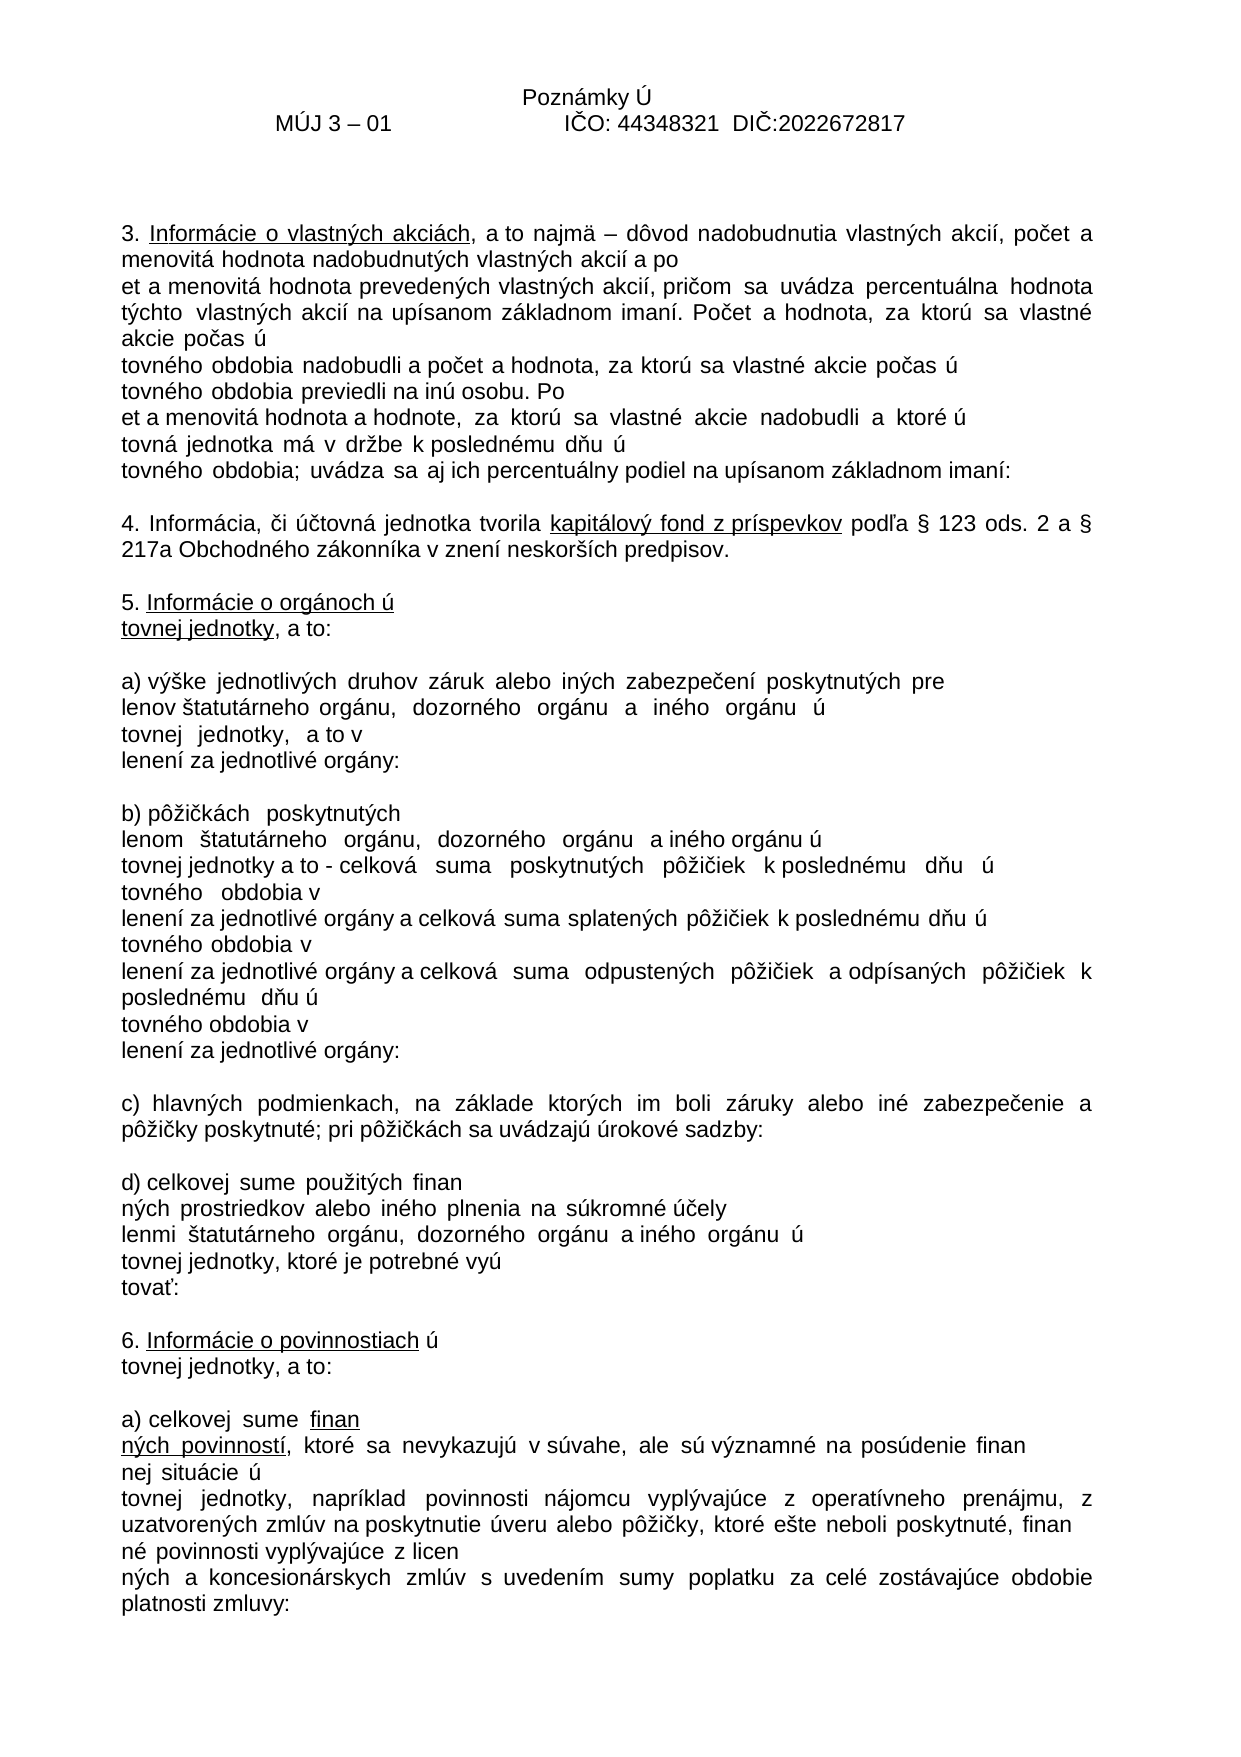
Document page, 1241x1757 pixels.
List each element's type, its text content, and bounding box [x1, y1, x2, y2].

text et a menovitá hodnota prevedených vlastných akcií, pričom sa uvádza percentuálna hodnota týchto vlastných akcií na upísanom základnom imaní. Počet a hodnota, za ktorú sa vlastné akcie počas ú [121, 273, 1093, 352]
text lenení za jednotlivé orgány a celková suma odpustených pôžičiek a odpísaných pôžičiek k poslednému dňu ú [121, 958, 1093, 1011]
text ných a koncesionárskych zmlúv s uvedením sumy poplatku za celé zostávajúce obdobie platnosti zmluvy: [121, 1564, 1093, 1617]
text tovného obdobia v [121, 931, 1093, 958]
text c) hlavných podmienkach, na základe ktorých im boli záruky alebo iné zabezpečenie a pôžičky poskytnuté; pri pôžičkách sa uvádzajú úrokové sadzby: [121, 1089, 1093, 1142]
text tovnej jednotky, napríklad povinnosti nájomcu vyplývajúce z operatívneho prenájmu, z uzatvorených zmlúv na poskytnutie úveru alebo pôžičky, ktoré ešte neboli poskytnuté, finan [121, 1485, 1093, 1538]
text 5. Informácie o orgánoch ú [121, 589, 1093, 615]
text b) pôžičkách poskytnutých [121, 800, 1093, 826]
text et a menovitá hodnota a hodnote, za ktorú sa vlastné akcie nadobudli a ktoré ú [121, 404, 1093, 431]
text a) výške jednotlivých druhov záruk alebo iných zabezpečení poskytnutých pre [121, 668, 1093, 694]
text d) celkovej sume použitých finan [121, 1169, 1093, 1195]
text lenmi štatutárneho orgánu, dozorného orgánu a iného orgánu ú [121, 1221, 1093, 1248]
text tovnej jednotky, a to v [121, 721, 1093, 747]
text lenov štatutárneho orgánu, dozorného orgánu a iného orgánu ú [121, 694, 1093, 721]
text nej situácie ú [121, 1458, 1093, 1485]
text tovnej jednotky, a to: [121, 1353, 1093, 1379]
text tovného obdobia previedli na inú osobu. Po [121, 378, 1093, 404]
text tovná jednotka má v držbe k poslednému dňu ú [121, 431, 1093, 457]
text tovného obdobia v [121, 1011, 1093, 1037]
text tovnej jednotky, ktoré je potrebné vyú [121, 1248, 1093, 1274]
text tovného obdobia v [121, 879, 1093, 905]
text lenom štatutárneho orgánu, dozorného orgánu a iného orgánu ú [121, 826, 1093, 852]
text né povinnosti vyplývajúce z licen [121, 1538, 1093, 1564]
text lenení za jednotlivé orgány: [121, 1037, 1093, 1063]
text 6. Informácie o povinnostiach ú [121, 1327, 1093, 1353]
text tovať: [121, 1274, 1093, 1300]
text tovnej jednotky a to - celková suma poskytnutých pôžičiek k poslednému dňu ú [121, 852, 1093, 879]
text lenení za jednotlivé orgány a celková suma splatených pôžičiek k poslednému dňu ú [121, 905, 1093, 931]
text 4. Informácia, či účtovná jednotka tvorila kapitálový fond z príspevkov podľa § 123 ods. 2 a § 217a Obchodného zákonníka v znení neskorších predpisov. [121, 510, 1093, 562]
text ných prostriedkov alebo iného plnenia na súkromné účely [121, 1195, 1093, 1221]
text tovnej jednotky, a to: [121, 615, 1093, 642]
text a) celkovej sume finan [121, 1406, 1093, 1432]
text ných povinností, ktoré sa nevykazujú v súvahe, ale sú významné na posúdenie finan [121, 1432, 1093, 1458]
text lenení za jednotlivé orgány: [121, 747, 1093, 773]
text tovného obdobia nadobudli a počet a hodnota, za ktorú sa vlastné akcie počas ú [121, 352, 1093, 378]
text 3. Informácie o vlastných akciách, a to najmä – dôvod nadobudnutia vlastných akcií, počet a menovitá hodnota nadobudnutých vlastných akcií a po [121, 220, 1093, 273]
text tovného obdobia; uvádza sa aj ich percentuálny podiel na upísanom základnom imaní: [121, 457, 1093, 483]
